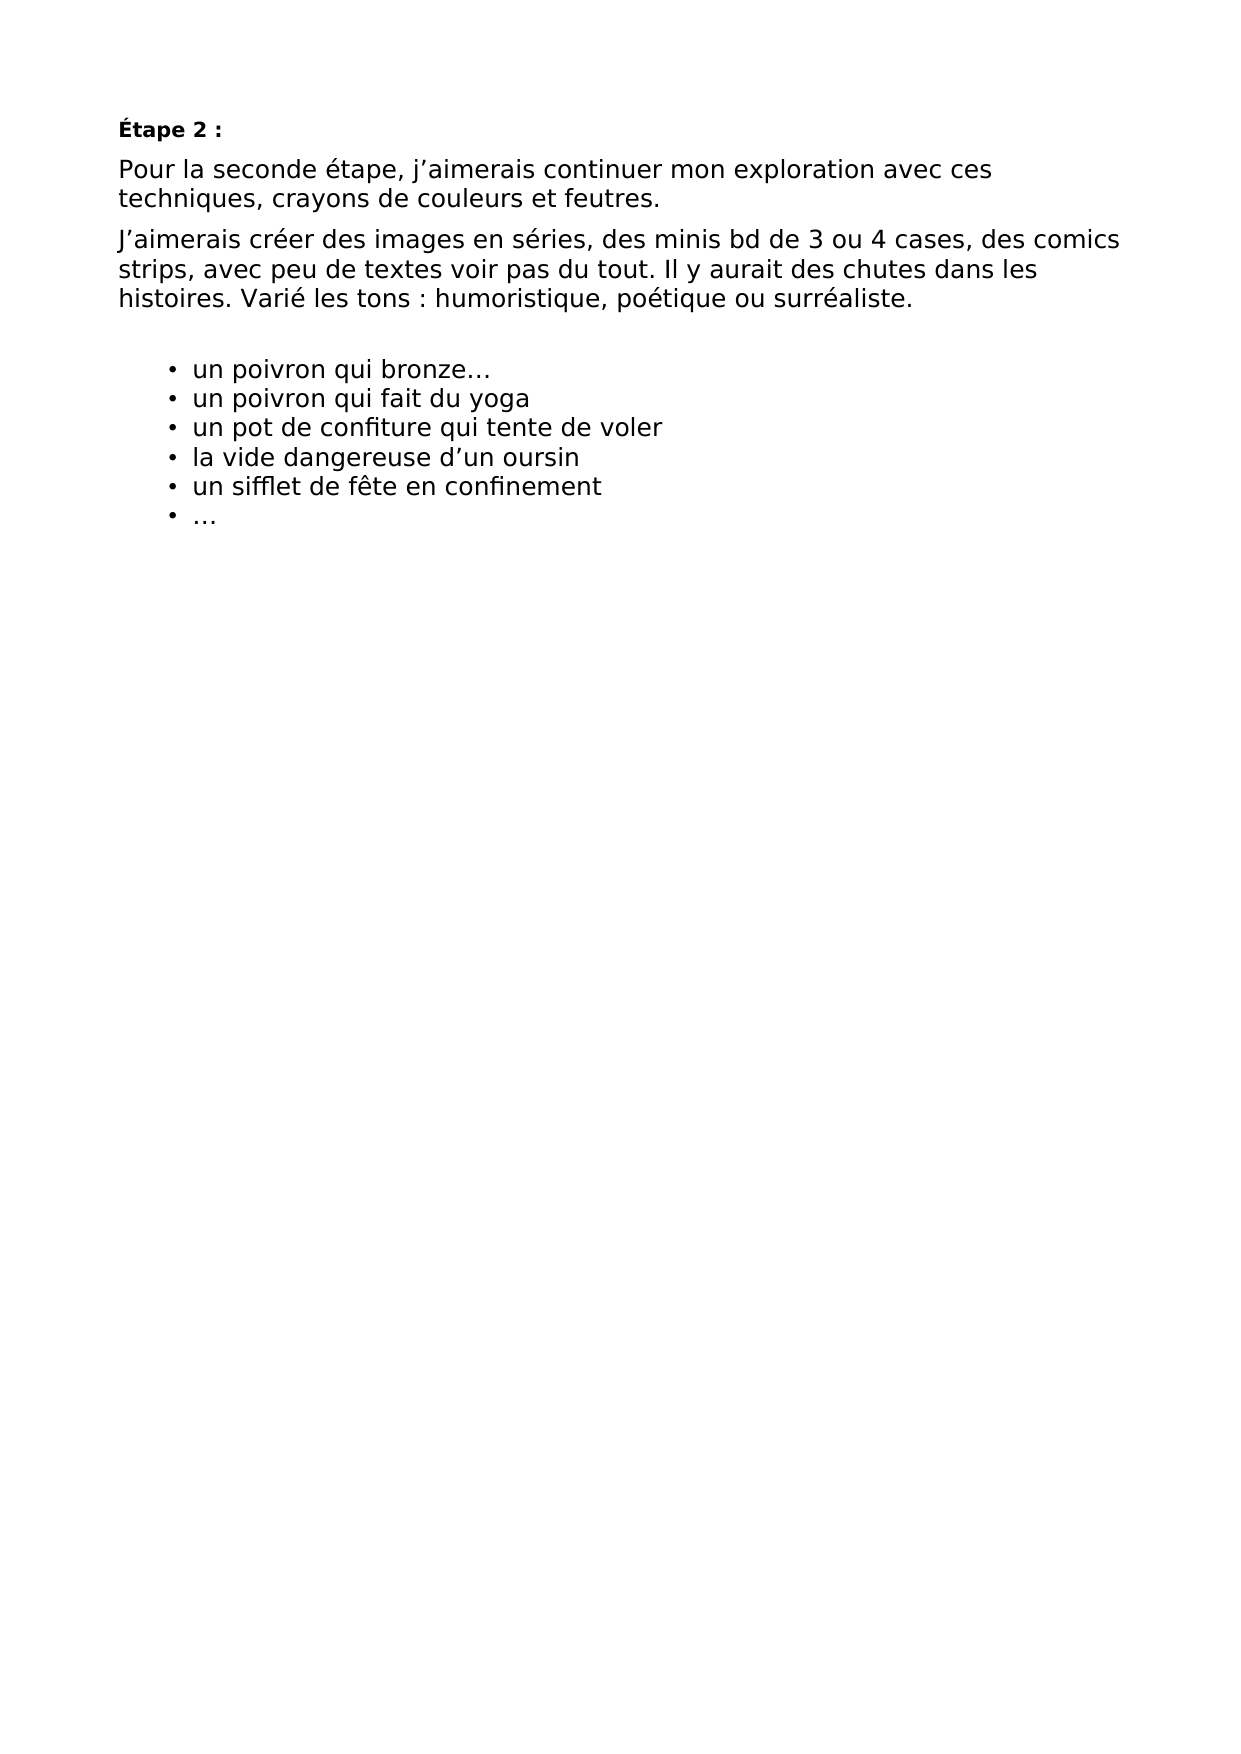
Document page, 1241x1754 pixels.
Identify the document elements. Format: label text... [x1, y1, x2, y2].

list un pot de confiture qui tente de voler [177, 413, 1122, 443]
text J’aimerais créer des images en séries, des minis bd de 3 ou 4 cases, des comics strips, avec peu de textes voir pas du tout. Il y aurait des chutes dans les histoires. Varié les tons : humoristique, poétique ou surréaliste. [118, 226, 1122, 313]
list … [177, 501, 1122, 530]
list un sifflet de fête en confinement [177, 472, 1122, 501]
list un poivron qui fait du yoga [177, 384, 1122, 413]
subtitle Étape 2 : [118, 118, 1122, 142]
list un poivron qui bronze… [177, 355, 1122, 384]
text Pour la seconde étape, j’aimerais continuer mon exploration avec ces techniques, crayons de couleurs et feutres. [118, 155, 1122, 213]
list la vide dangereuse d’un oursin [177, 443, 1122, 472]
